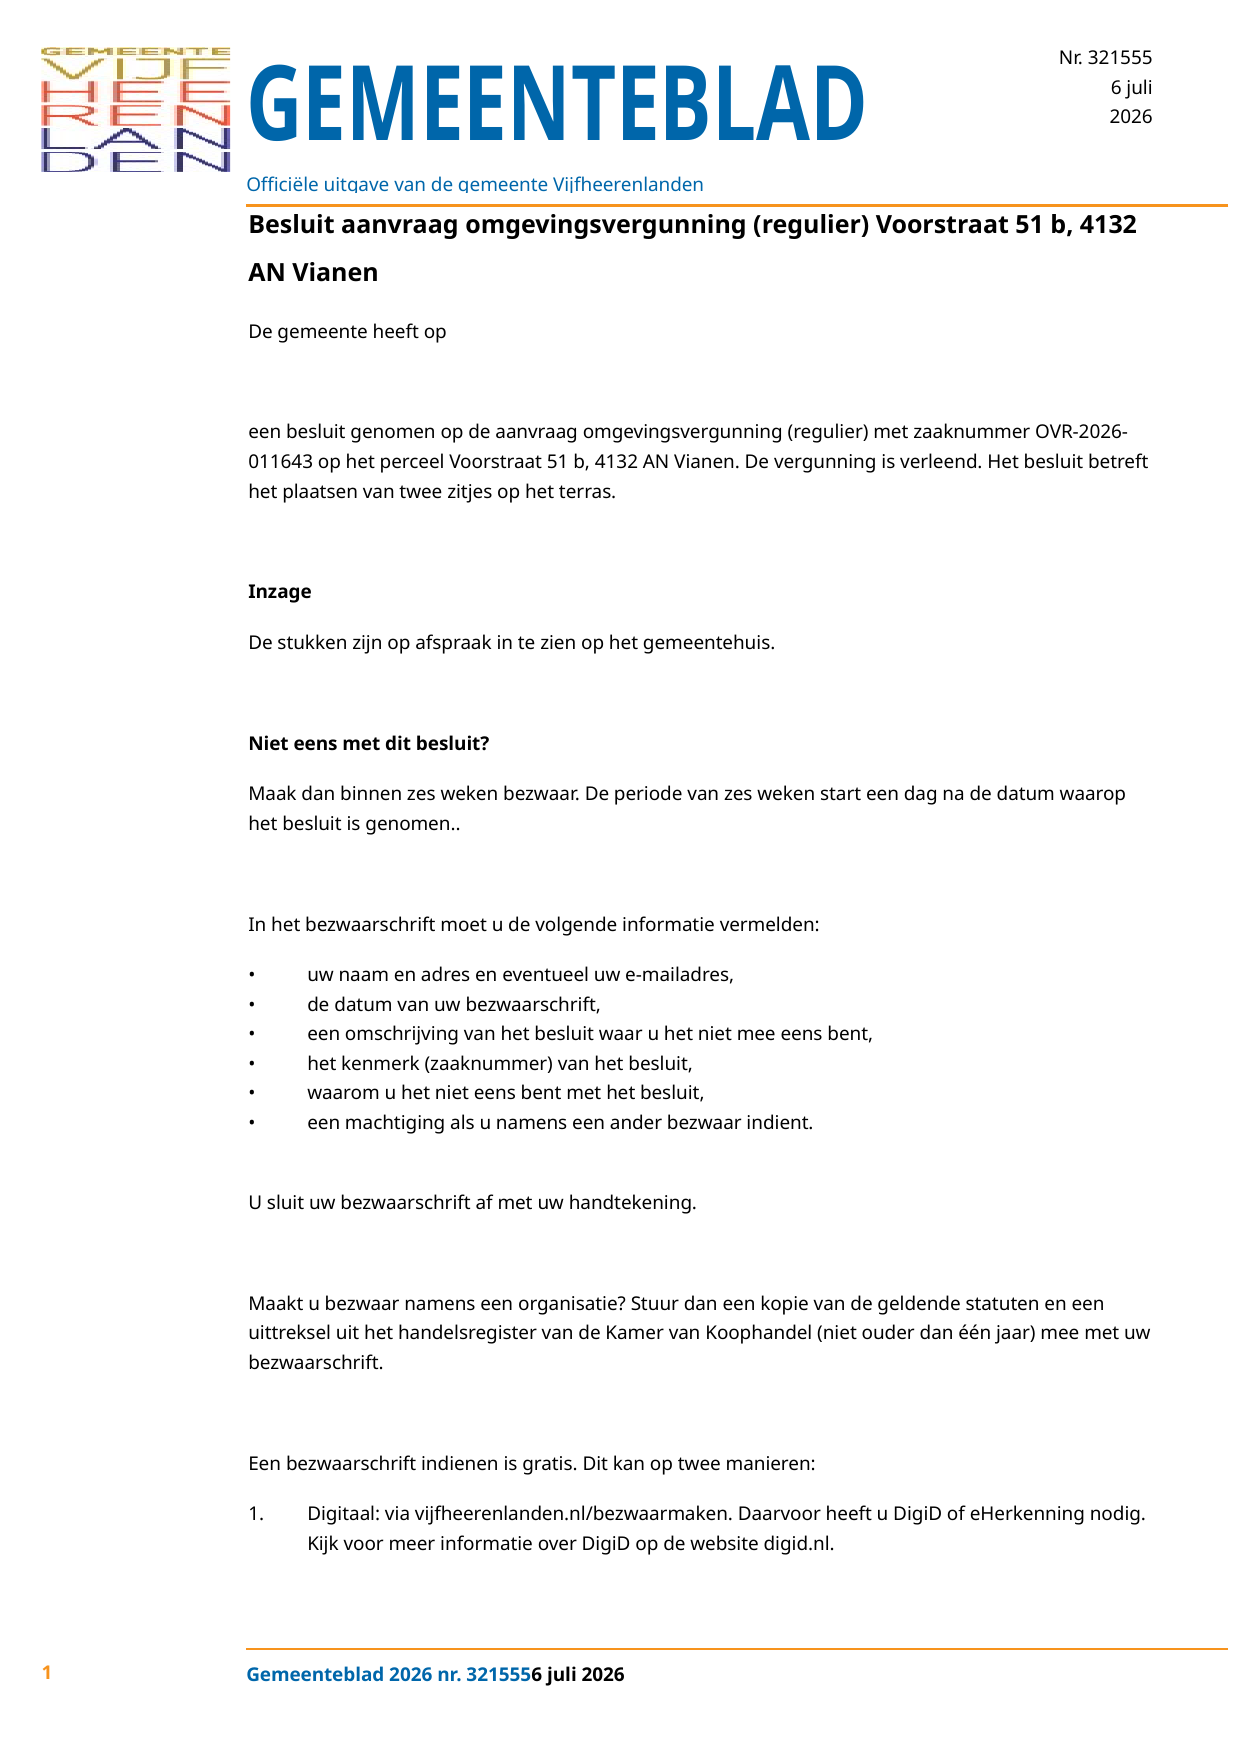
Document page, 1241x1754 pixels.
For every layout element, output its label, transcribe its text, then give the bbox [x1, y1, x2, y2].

text De gemeente heeft op [248, 318, 1152, 344]
list uw naam en adres en eventueel uw e-mailadres, [248, 961, 1152, 987]
text Een bezwaarschrift indienen is gratis. Dit kan op twee manieren: [248, 1450, 1152, 1476]
list een omschrijving van het besluit waar u het niet mee eens bent, [248, 1020, 1152, 1046]
text U sluit uw bezwaarschrift af met uw handtekening. [248, 1189, 1152, 1215]
text Maakt u bezwaar namens een organisatie? Stuur dan een kopie van de geldende statuten en een uittreksel uit het handelsregister van de Kamer van Koophandel (niet ouder dan één jaar) mee met uw bezwaarschrift. [248, 1290, 1152, 1375]
text Besluit aanvraag omgevingsvergunning (regulier) Voorstraat 51 b, 4132 AN Vianen [248, 207, 1152, 288]
text Niet eens met dit besluit? [248, 730, 1152, 756]
list een machtiging als u namens een ander bezwaar indient. [248, 1109, 1152, 1135]
text een besluit genomen op de aanvraag omgevingsvergunning (regulier) met zaaknummer OVR-2026-011643 op het perceel Voorstraat 51 b, 4132 AN Vianen. De vergunning is verleend. Het besluit betreft het plaatsen van twee zitjes op het terras. [248, 419, 1152, 504]
text In het bezwaarschrift moet u de volgende informatie vermelden: [248, 911, 1152, 937]
list Digitaal: via vijfheerenlanden.nl/bezwaarmaken. Daarvoor heeft u DigiD of eHerkenning nodig. Kijk voor meer informatie over DigiD op de website digid.nl. [248, 1500, 1152, 1556]
list waarom u het niet eens bent met het besluit, [248, 1079, 1152, 1105]
picture [41, 47, 231, 172]
list het kenmerk (zaaknummer) van het besluit, [248, 1050, 1152, 1076]
text Maak dan binnen zes weken bezwaar. De periode van zes weken start een dag na de datum waarop het besluit is genomen.. [248, 780, 1152, 836]
text Inzage [248, 579, 1152, 604]
text De stukken zijn op afspraak in te zien op het gemeentehuis. [248, 629, 1152, 655]
list de datum van uw bezwaarschrift, [248, 991, 1152, 1017]
